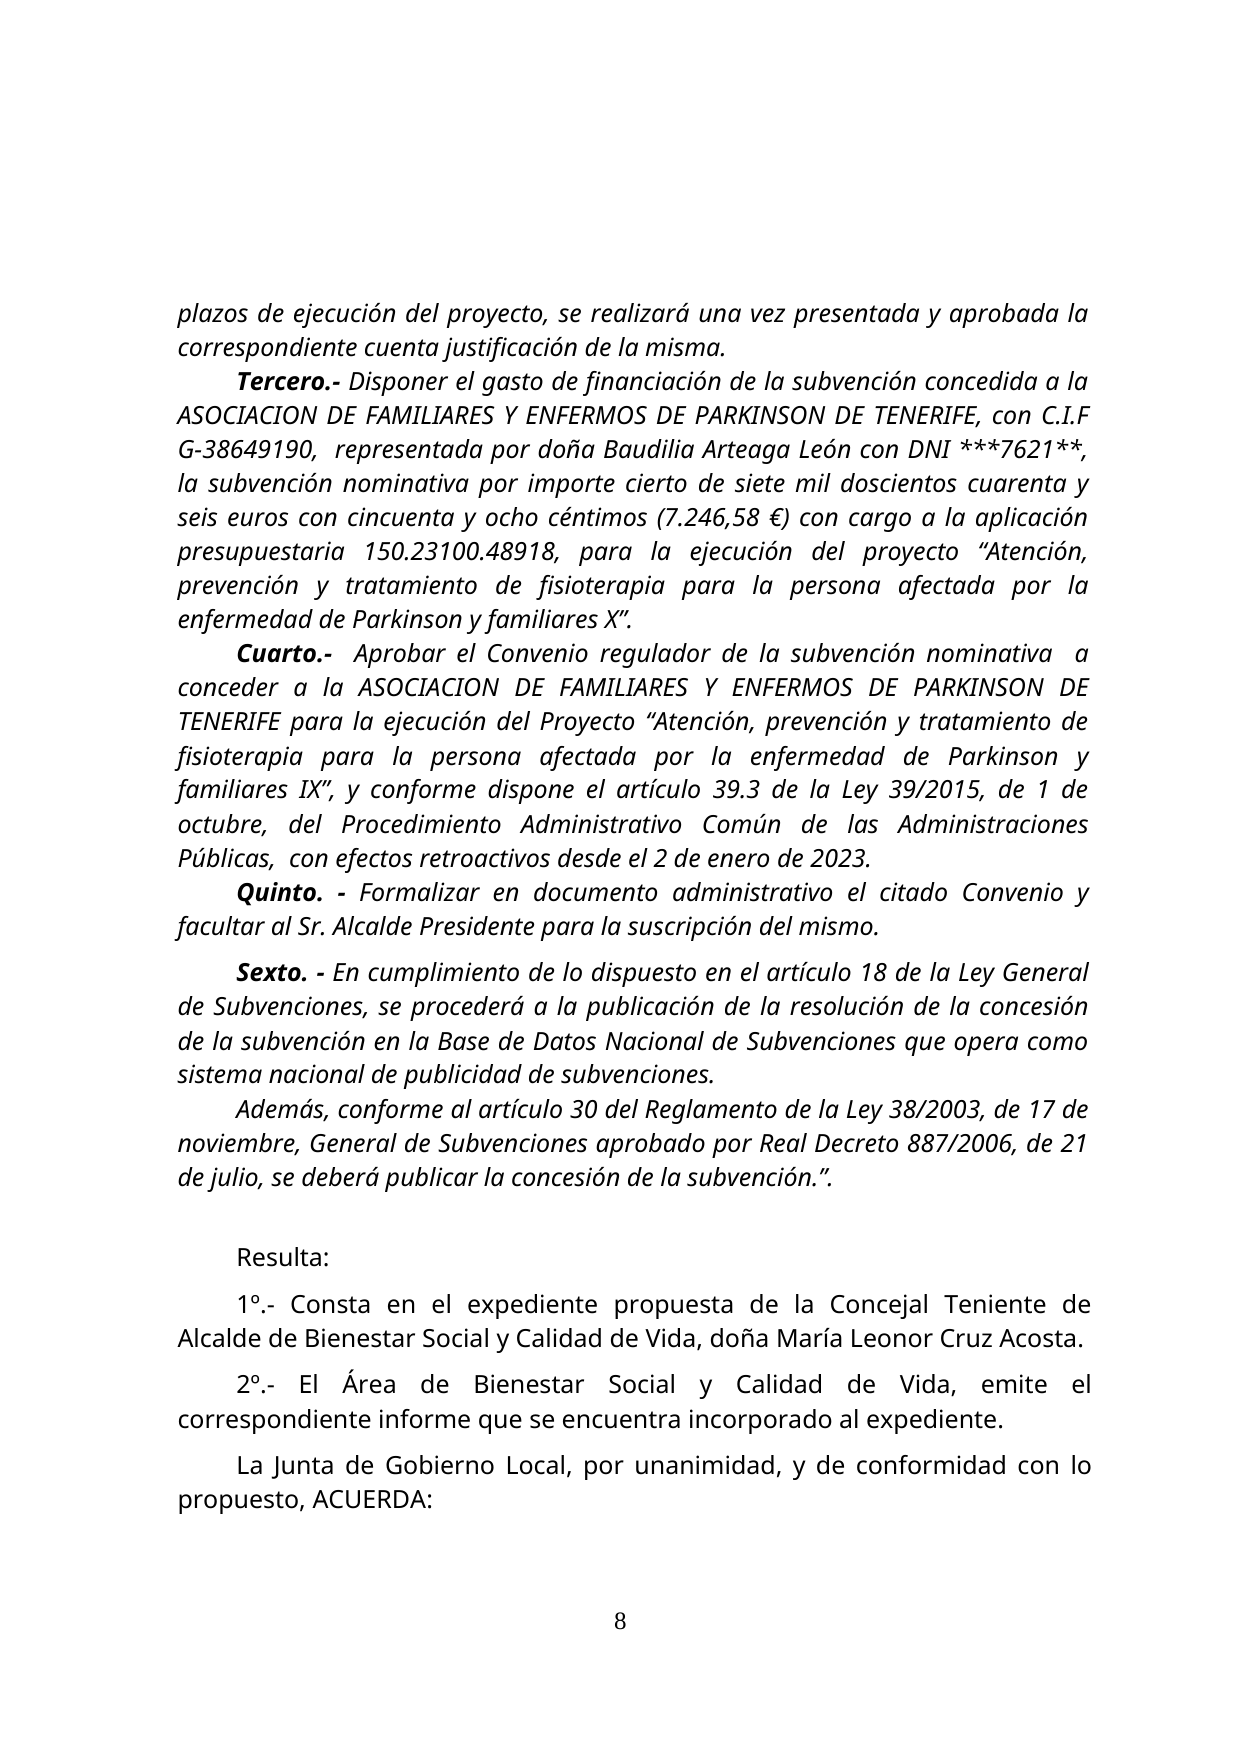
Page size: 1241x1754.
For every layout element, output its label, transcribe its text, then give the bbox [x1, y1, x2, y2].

text Además, conforme al artículo 30 del Reglamento de la Ley 38/2003, de 17 de noviembre, General de Subvenciones aprobado por Real Decreto 887/2006, de 21 de julio, se deberá publicar la concesión de la subvención.”. [177, 1091, 1093, 1193]
text Cuarto.- Aprobar el Convenio regulador de la subvención nominativa a conceder a la ASOCIACION DE FAMILIARES Y ENFERMOS DE PARKINSON DE TENERIFE para la ejecución del Proyecto “Atención, prevención y tratamiento de fisioterapia para la persona afectada por la enfermedad de Parkinson y familiares IX”, y conforme dispone el artículo 39.3 de la Ley 39/2015, de 1 de octubre, del Procedimiento Administrativo Común de las Administraciones Públicas, con efectos retroactivos desde el 2 de enero de 2023. [177, 636, 1093, 874]
text 1º.- Consta en el expediente propuesta de la Concejal Teniente de Alcalde de Bienestar Social y Calidad de Vida, doña María Leonor Cruz Acosta. [177, 1287, 1093, 1355]
text La Junta de Gobierno Local, por unanimidad, y de conformidad con lo propuesto, ACUERDA: [177, 1448, 1093, 1516]
text Quinto. - Formalizar en documento administrativo el citado Convenio y facultar al Sr. Alcalde Presidente para la suscripción del mismo. [177, 874, 1093, 942]
text Tercero.- Disponer el gasto de financiación de la subvención concedida a la ASOCIACION DE FAMILIARES Y ENFERMOS DE PARKINSON DE TENERIFE, con C.I.F G-38649190, representada por doña Baudilia Arteaga León con DNI ***7621**, la subvención nominativa por importe cierto de siete mil doscientos cuarenta y seis euros con cincuenta y ocho céntimos (7.246,58 €) con cargo a la aplicación presupuestaria 150.23100.48918, para la ejecución del proyecto “Atención, prevención y tratamiento de fisioterapia para la persona afectada por la enfermedad de Parkinson y familiares X”. [177, 363, 1093, 636]
text Sexto. - En cumplimiento de lo dispuesto en el artículo 18 de la Ley General de Subvenciones, se procederá a la publicación de la resolución de la concesión de la subvención en la Base de Datos Nacional de Subvenciones que opera como sistema nacional de publicidad de subvenciones. [177, 955, 1093, 1091]
text 2º.- El Área de Bienestar Social y Calidad de Vida, emite el correspondiente informe que se encuentra incorporado al expediente. [177, 1367, 1093, 1435]
text Resulta: [177, 1240, 1093, 1274]
text plazos de ejecución del proyecto, se realizará una vez presentada y aprobada la correspondiente cuenta justificación de la misma. [177, 295, 1093, 363]
